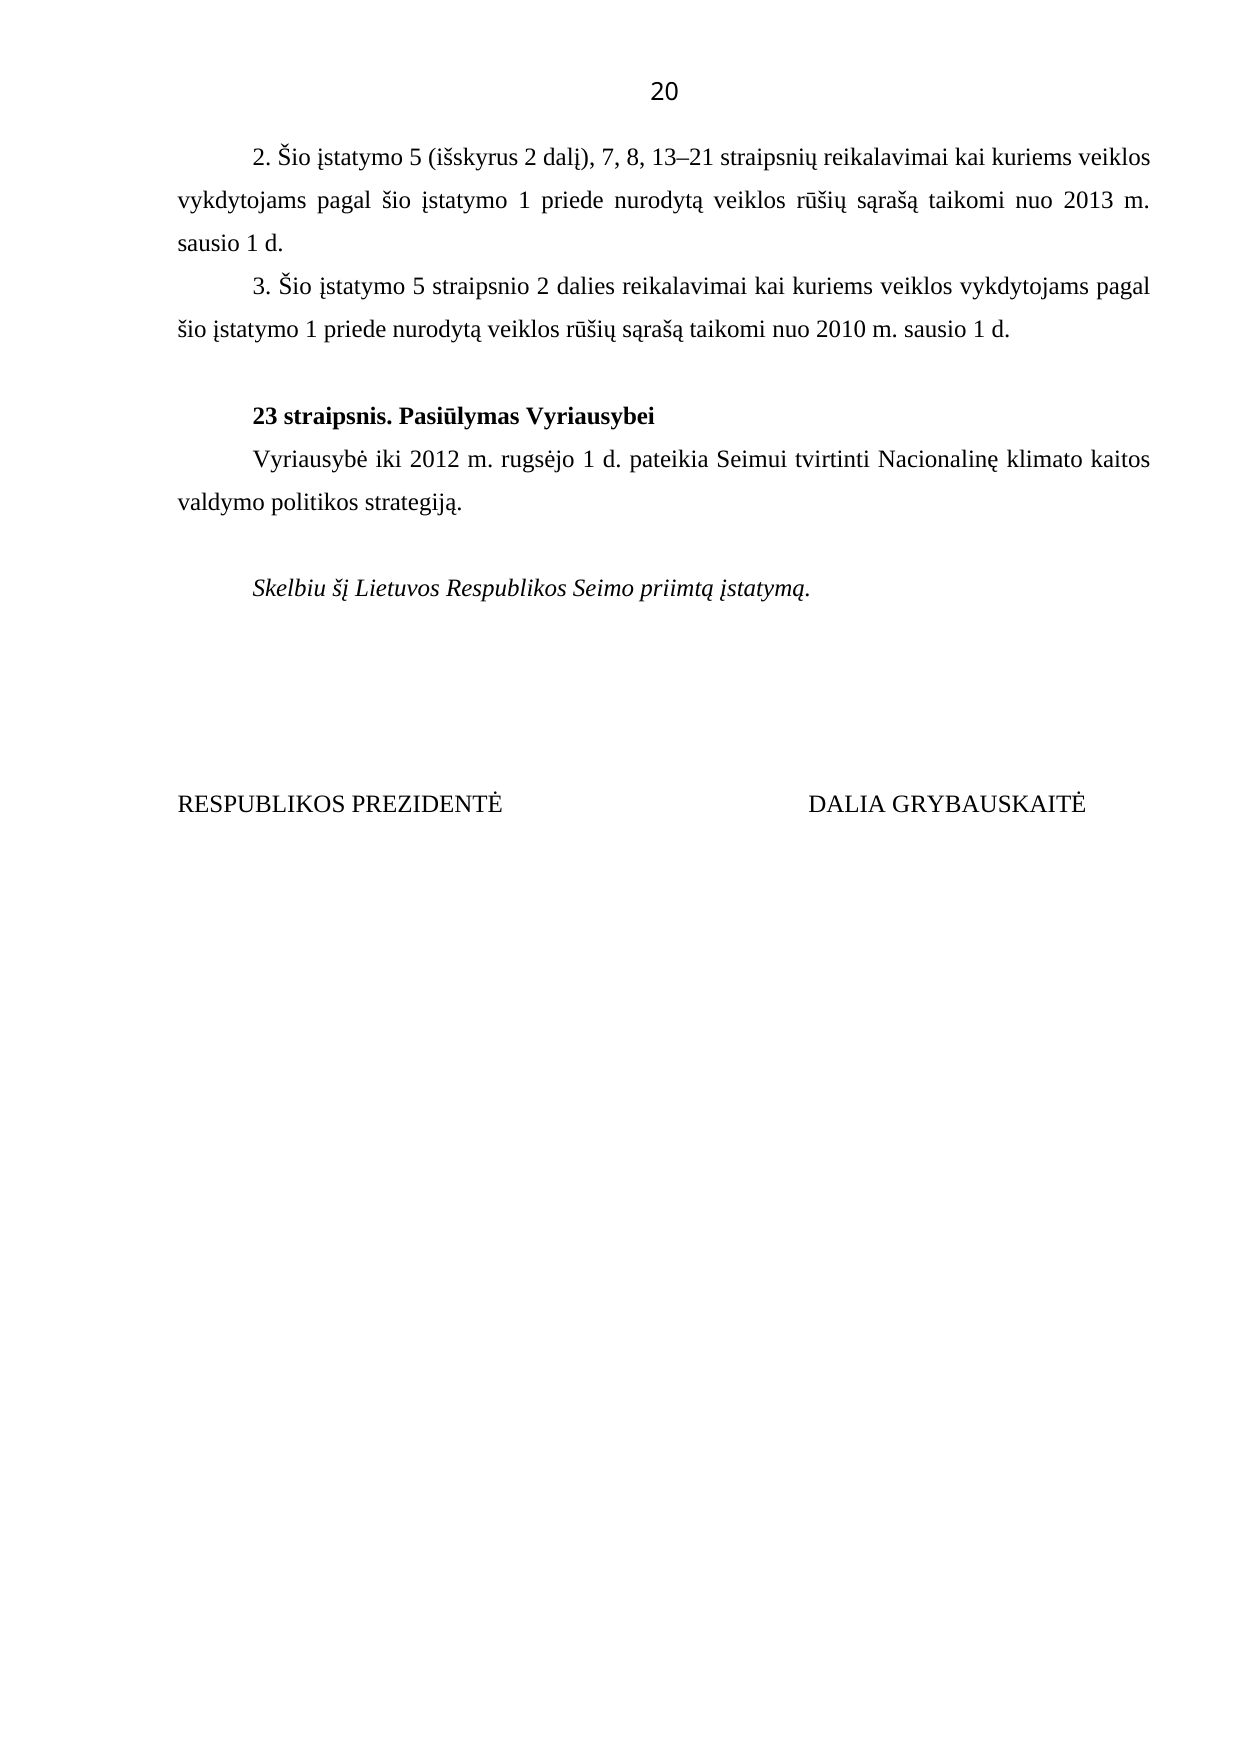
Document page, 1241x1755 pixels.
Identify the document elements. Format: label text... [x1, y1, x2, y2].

text Vyriausybė iki 2012 m. rugsėjo 1 d. pateikia Seimui tvirtinti Nacionalinę klimato kaitos valdymo politikos strategiją. [177, 444, 1152, 516]
text RESPUBLIKOS PREZIDENTĖ DALIA GRYBAUSKAITĖ [177, 789, 1152, 818]
text 2. Šio įstatymo 5 (išskyrus 2 dalį), 7, 8, 13–21 straipsnių reikalavimai kai kuriems veiklos vykdytojams pagal šio įstatymo 1 priede nurodytą veiklos rūšių sąrašą taikomi nuo 2013 m. sausio 1 d. [177, 142, 1152, 257]
text Skelbiu šį Lietuvos Respublikos Seimo priimtą įstatymą. [177, 573, 1152, 602]
text 3. Šio įstatymo 5 straipsnio 2 dalies reikalavimai kai kuriems veiklos vykdytojams pagal šio įstatymo 1 priede nurodytą veiklos rūšių sąrašą taikomi nuo 2010 m. sausio 1 d. [177, 271, 1152, 343]
text 23 straipsnis. Pasiūlymas Vyriausybei [177, 401, 1152, 429]
